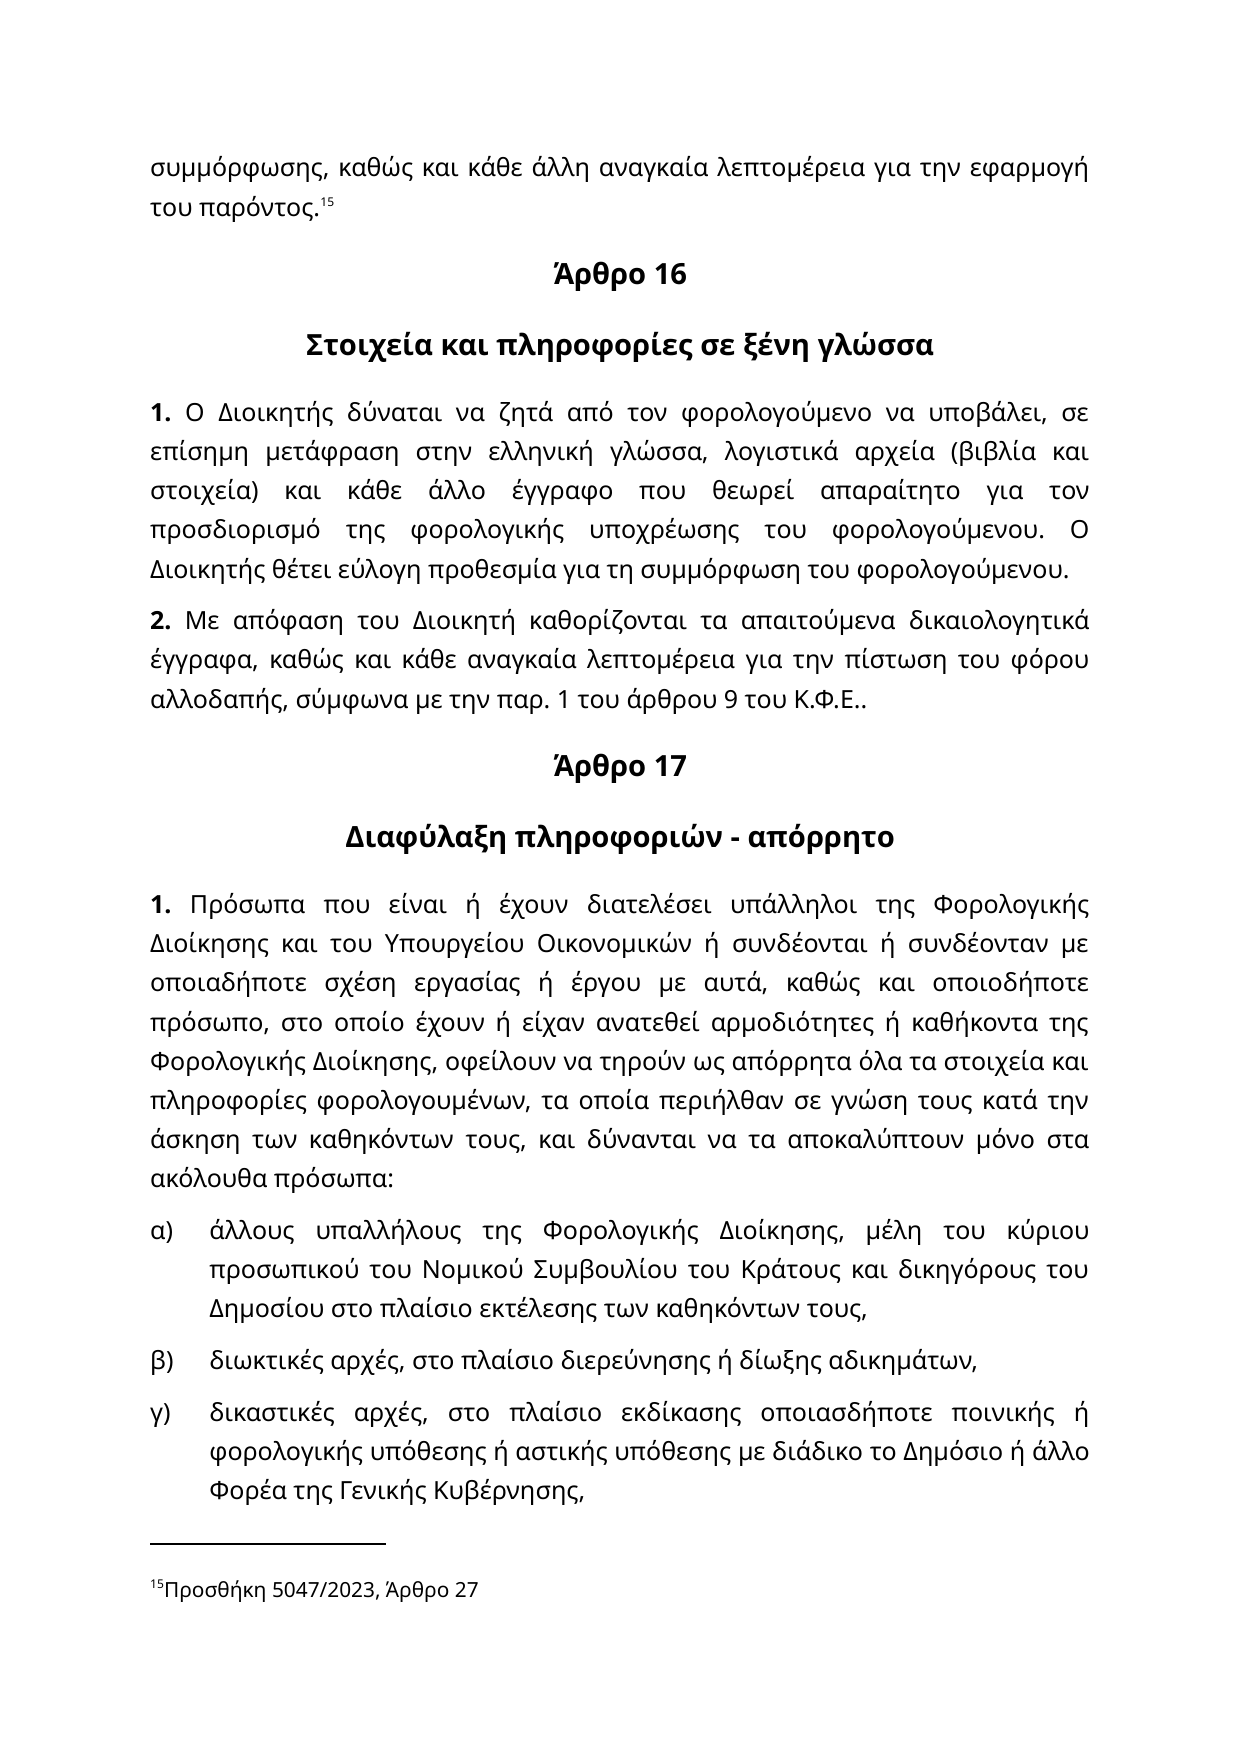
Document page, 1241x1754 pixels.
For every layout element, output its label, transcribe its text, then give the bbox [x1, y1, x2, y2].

subtitle Διαφύλαξη πληροφοριών - απόρρητο [150, 816, 1090, 856]
list α) άλλους υπαλλήλους της Φορολογικής Διοίκησης, μέλη του κύριου προσωπικού του Νομικού Συμβουλίου του Κράτους και δικηγόρους του Δημοσίου στο πλαίσιο εκτέλεσης των καθηκόντων τους, [150, 1212, 1090, 1325]
subtitle Στοιχεία και πληροφορίες σε ξένη γλώσσα [150, 324, 1090, 364]
text 1. Ο Διοικητής δύναται να ζητά από τον φορολογούμενο να υποβάλει, σε επίσημη μετάφραση στην ελληνική γλώσσα, λογιστικά αρχεία (βιβλία και στοιχεία) και κάθε άλλο έγγραφο που θεωρεί απαραίτητο για τον προσδιορισμό της φορολογικής υποχρέωσης του φορολογούμενου. Ο Διοικητής θέτει εύλογη προθεσμία για τη συμμόρφωση του φορολογούμενου. [150, 394, 1090, 585]
text Προσθήκη 5047/2023, Άρθρο 27 [150, 1576, 1090, 1604]
subtitle Άρθρο 17 [150, 745, 1090, 785]
text 2. Με απόφαση του Διοικητή καθορίζονται τα απαιτούμενα δικαιολογητικά έγγραφα, καθώς και κάθε αναγκαία λεπτομέρεια για την πίστωση του φόρου αλλοδαπής, σύμφωνα με την παρ. 1 του άρθρου 9 του Κ.Φ.Ε.. [150, 603, 1090, 715]
text 1. Πρόσωπα που είναι ή έχουν διατελέσει υπάλληλοι της Φορολογικής Διοίκησης και του Υπουργείου Οικονομικών ή συνδέονται ή συνδέονταν με οποιαδήποτε σχέση εργασίας ή έργου με αυτά, καθώς και οποιοδήποτε πρόσωπο, στο οποίο έχουν ή είχαν ανατεθεί αρμοδιότητες ή καθήκοντα της Φορολογικής Διοίκησης, οφείλουν να τηρούν ως απόρρητα όλα τα στοιχεία και πληροφορίες φορολογουμένων, τα οποία περιήλθαν σε γνώση τους κατά την άσκηση των καθηκόντων τους, και δύνανται να τα αποκαλύπτουν μόνο στα ακόλουθα πρόσωπα: [150, 887, 1090, 1195]
text συμμόρφωσης, καθώς και κάθε άλλη αναγκαία λεπτομέρεια για την εφαρμογή του παρόντος. [150, 150, 1090, 223]
subtitle Άρθρο 16 [150, 253, 1090, 293]
list γ) δικαστικές αρχές, στο πλαίσιο εκδίκασης οποιασδήποτε ποινικής ή φορολογικής υπόθεσης ή αστικής υπόθεσης με διάδικο το Δημόσιο ή άλλο Φορέα της Γενικής Κυβέρνησης, [150, 1394, 1090, 1507]
list β) διωκτικές αρχές, στο πλαίσιο διερεύνησης ή δίωξης αδικημάτων, [150, 1342, 1090, 1377]
